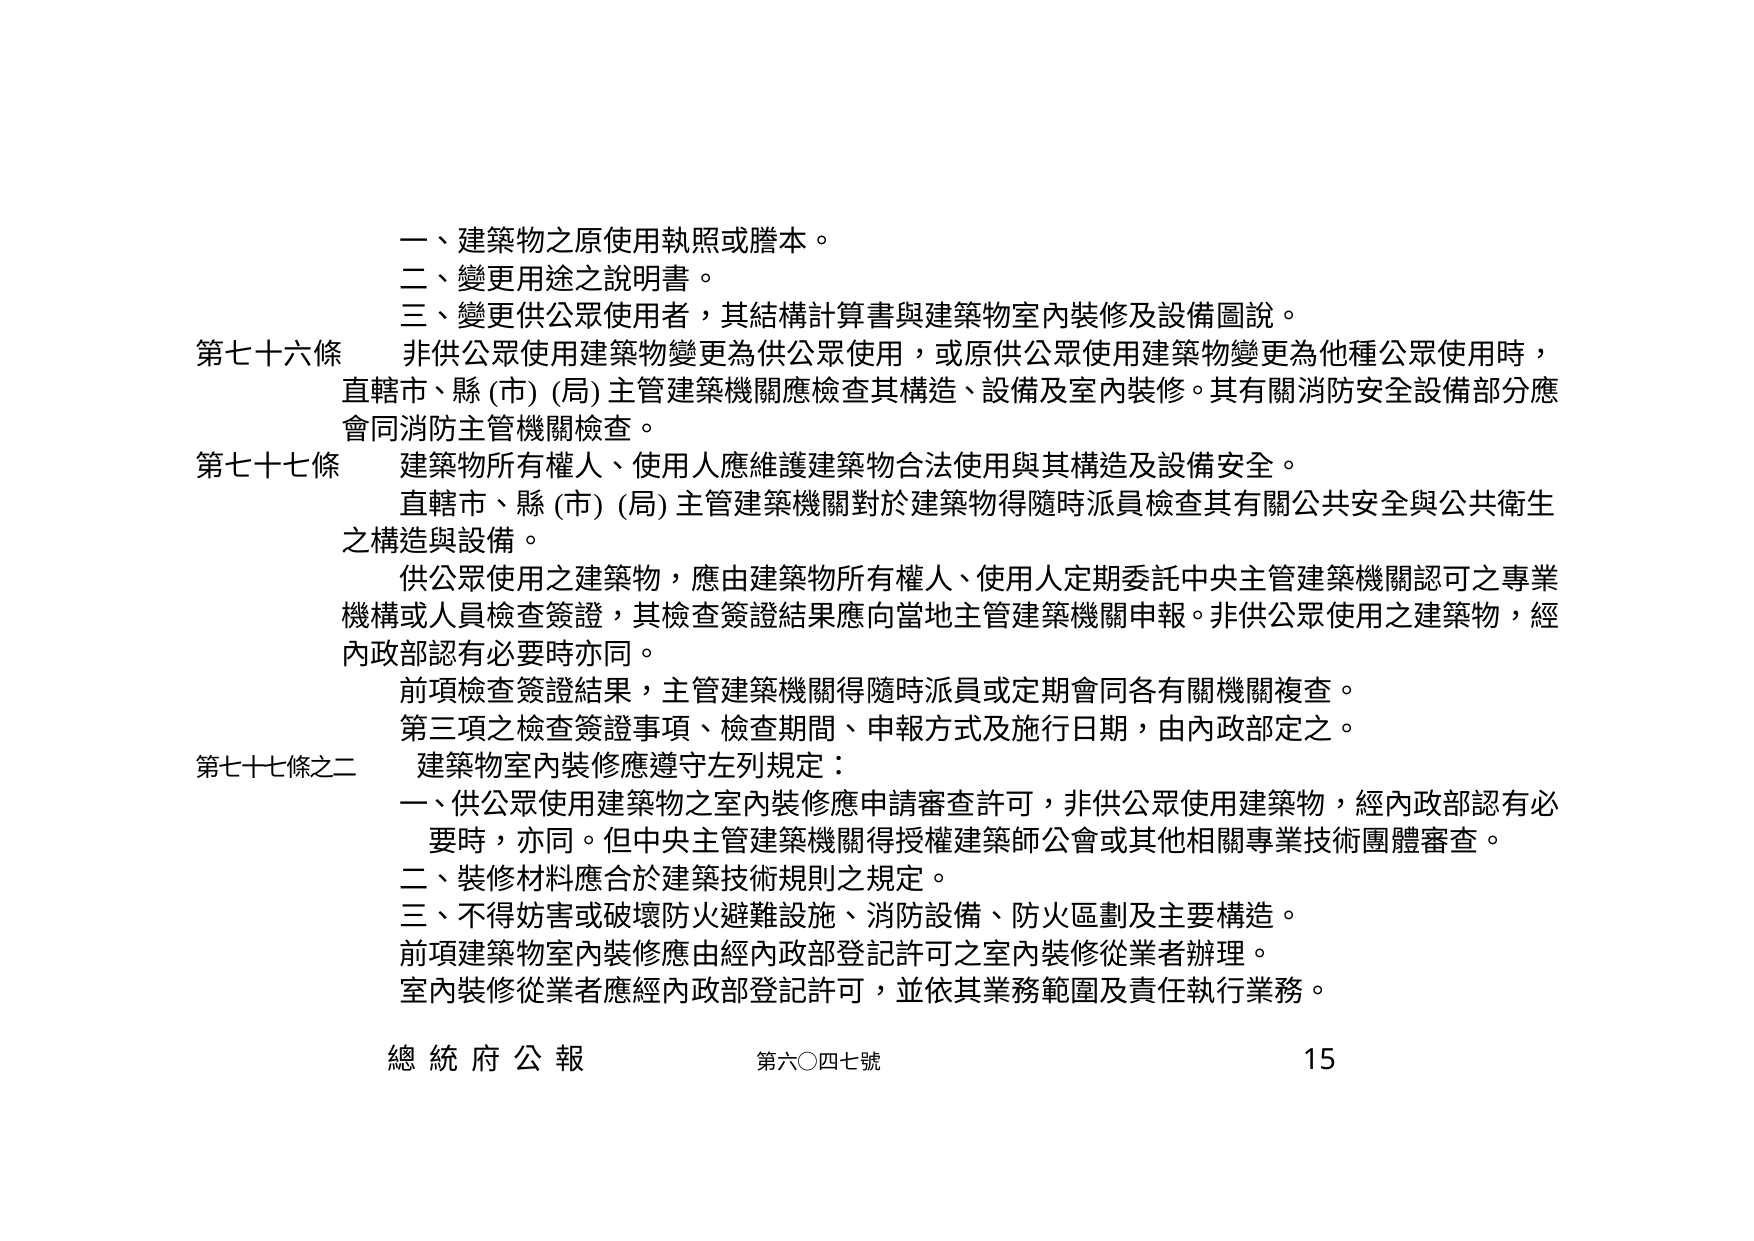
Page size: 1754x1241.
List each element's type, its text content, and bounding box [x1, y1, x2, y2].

text 一、供公眾使用建築物之室內裝修應申請審查許可，非供公眾使用建築物，經內政部認有必要時，亦同。但中央主管建築機關得授權建築師公會或其他相關專業技術團體審查。 [399, 784, 1559, 859]
text 前項檢查簽證結果，主管建築機關得隨時派員或定期會同各有關機關複查。 [341, 672, 1559, 709]
text 第三項之檢查簽證事項、檢查期間、申報方式及施行日期，由內政部定之。 [341, 709, 1559, 747]
text 一、建築物之原使用執照或謄本。 [399, 222, 1559, 259]
text 第七十七條 建築物所有權人、使用人應維護建築物合法使用與其構造及設備安全。 [195, 447, 1559, 484]
text 第七十六條 非供公眾使用建築物變更為供公眾使用，或原供公眾使用建築物變更為他種公眾使用時，直轄市、縣 (市) (局) 主管建築機關應檢查其構造、設備及室內裝修。其有關消防安全設備部分應會同消防主管機關檢查。 [195, 334, 1559, 447]
text 二、變更用途之說明書。 [399, 259, 1559, 297]
text 供公眾使用之建築物，應由建築物所有權人、使用人定期委託中央主管建築機關認可之專業機構或人員檢查簽證，其檢查簽證結果應向當地主管建築機關申報。非供公眾使用之建築物，經內政部認有必要時亦同。 [341, 559, 1559, 672]
text 三、變更供公眾使用者，其結構計算書與建築物室內裝修及設備圖說。 [399, 297, 1559, 334]
text 第七十七條之二 建築物室內裝修應遵守左列規定： [195, 747, 1559, 784]
text 室內裝修從業者應經內政部登記許可，並依其業務範圍及責任執行業務。 [341, 972, 1559, 1009]
text 前項建築物室內裝修應由經內政部登記許可之室內裝修從業者辦理。 [341, 934, 1559, 972]
text 二、裝修材料應合於建築技術規則之規定。 [399, 859, 1559, 897]
text 三、不得妨害或破壞防火避難設施、消防設備、防火區劃及主要構造。 [399, 897, 1559, 934]
text 直轄市、縣 (市) (局) 主管建築機關對於建築物得隨時派員檢查其有關公共安全與公共衛生之構造與設備。 [341, 484, 1559, 559]
